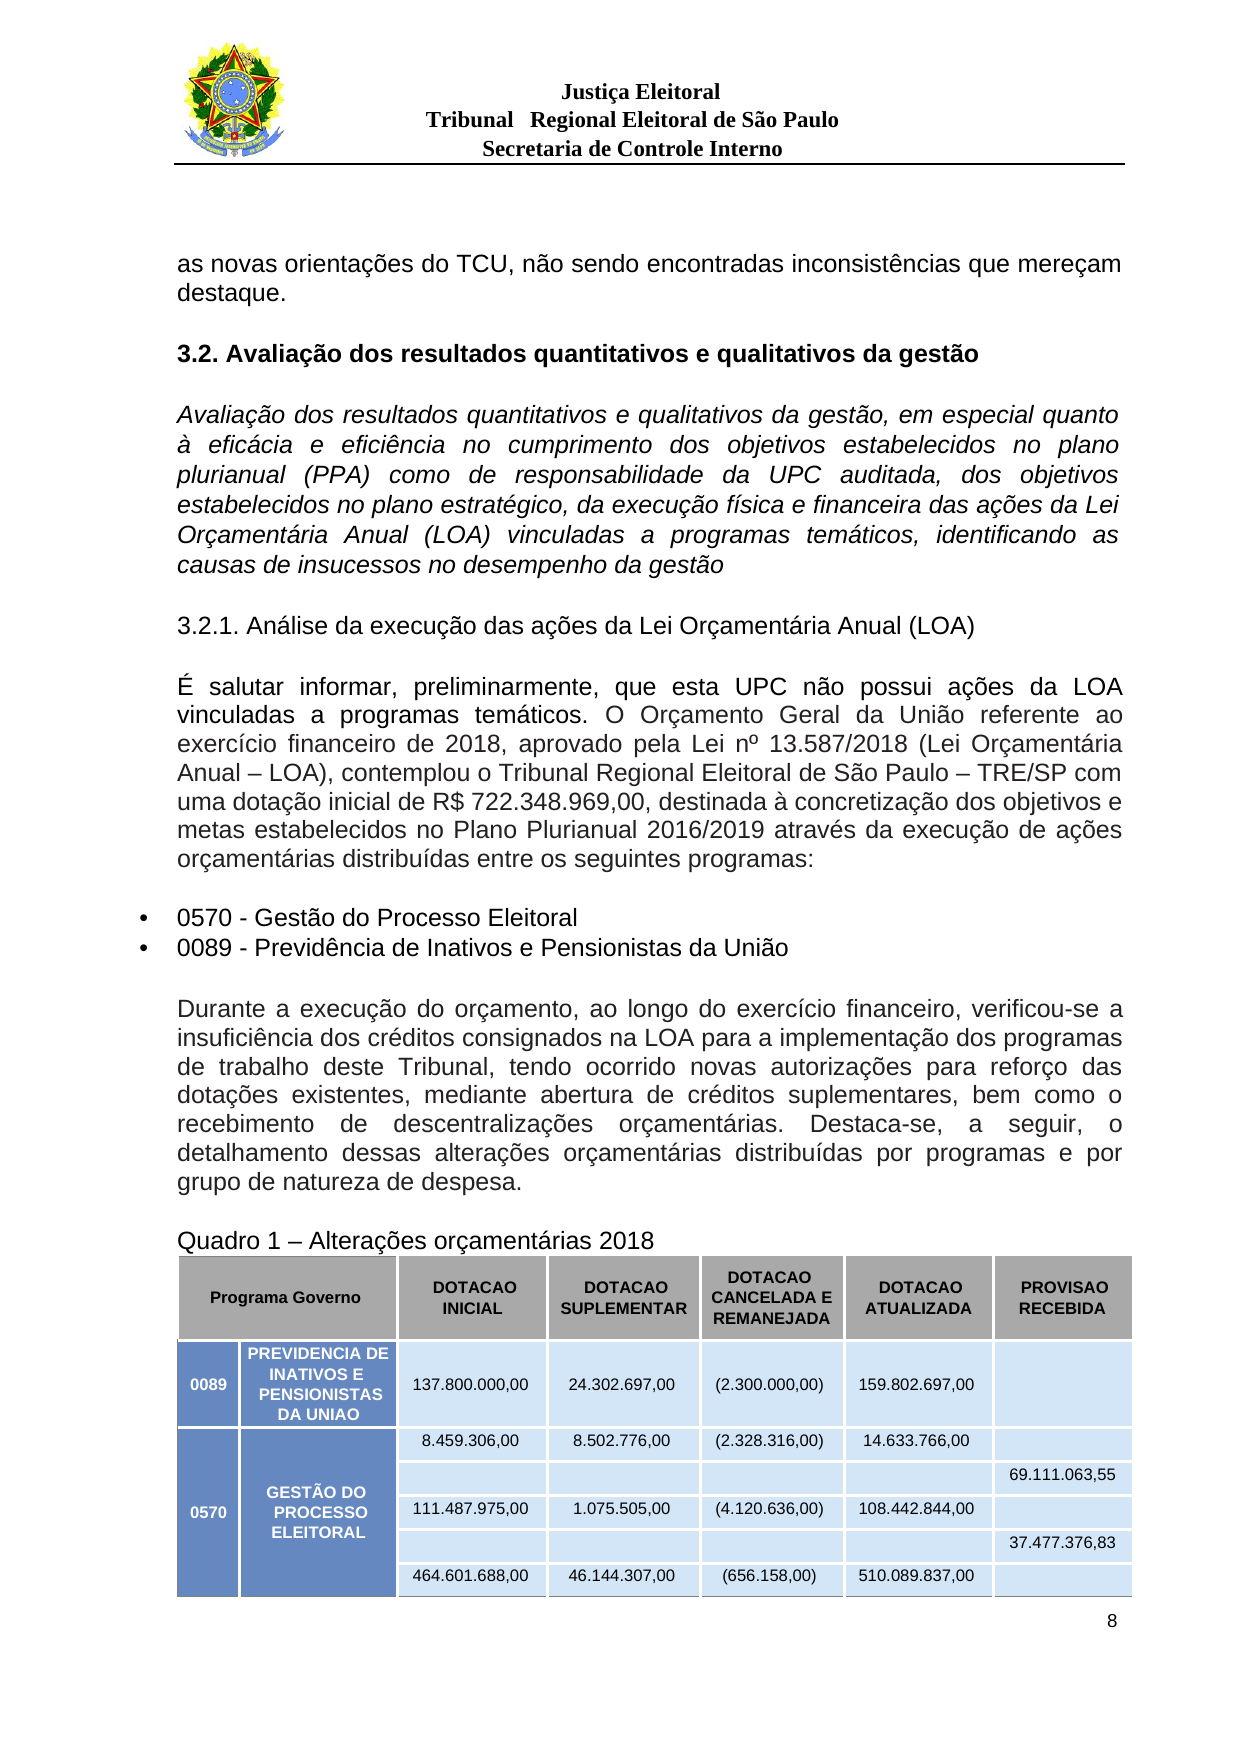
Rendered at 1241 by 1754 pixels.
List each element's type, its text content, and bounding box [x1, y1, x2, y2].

list 0089 - Previdência de Inativos e Pensionistas da União [139, 933, 1123, 962]
table_cell 8.459.306,00 [399, 1429, 546, 1460]
table_header DOTACAO SUPLEMENTAR [549, 1257, 699, 1339]
table_cell 69.111.063,55 [995, 1463, 1132, 1494]
table_cell 137.800.000,00 [399, 1342, 546, 1426]
list 0570 - Gestão do Processo Eleitoral [139, 903, 1123, 932]
table_cell 37.477.376,83 [995, 1531, 1132, 1562]
table_header PROVISAO RECEBIDA [995, 1257, 1132, 1339]
text 3.2.1. Análise da execução das ações da Lei Orçamentária Anual (LOA) [177, 611, 1123, 639]
text as novas orientações do TCU, não sendo encontradas inconsistências que mereçam destaque. [177, 249, 1123, 307]
table_cell [399, 1531, 546, 1562]
table_cell [549, 1531, 699, 1562]
table_cell PREVIDENCIA DE INATIVOS E PENSIONISTAS DA UNIAO [241, 1342, 396, 1426]
table_cell [549, 1463, 699, 1494]
table_cell [702, 1463, 843, 1494]
table_cell 46.144.307,00 [549, 1565, 699, 1596]
table_cell 111.487.975,00 [399, 1497, 546, 1528]
table_cell [995, 1429, 1132, 1460]
table_cell 464.601.688,00 [399, 1565, 546, 1596]
table_header DOTACAO CANCELADA E REMANEJADA [702, 1257, 843, 1339]
table_cell [846, 1463, 992, 1494]
table_cell 510.089.837,00 [846, 1565, 992, 1596]
text É salutar informar, preliminarmente, que esta UPC não possui ações da LOA vinculadas a programas temáticos. O Orçamento Geral da União referente ao exercício financeiro de 2018, aprovado pela Lei nº 13.587/2018 (Lei Orçamentária Anual – LOA), contemplou o Tribunal Regional Eleitoral de São Paulo – TRE/SP com uma dotação inicial de R$ 722.348.969,00, destinada à concretização dos objetivos e metas estabelecidos no Plano Plurianual 2016/2019 através da execução de ações orçamentárias distribuídas entre os seguintes programas: [177, 671, 1124, 873]
table_cell (2.300.000,00) [702, 1342, 843, 1426]
text Avaliação dos resultados quantitativos e qualitativos da gestão, em especial quanto à eficácia e eficiência no cumprimento dos objetivos estabelecidos no plano plurianual (PPA) como de responsabilidade da UPC auditada, dos objetivos estabelecidos no plano estratégico, da execução física e financeira das ações da Lei Orçamentária Anual (LOA) vinculadas a programas temáticos, identificando as causas de insucessos no desempenho da gestão [177, 400, 1123, 578]
table_header DOTACAO ATUALIZADA [846, 1257, 992, 1339]
table_cell (656.158,00) [702, 1565, 843, 1596]
table_cell 24.302.697,00 [549, 1342, 699, 1426]
table_cell 0089 [178, 1342, 238, 1426]
table_cell [399, 1463, 546, 1494]
table_cell GESTÃO DO PROCESSO ELEITORAL [241, 1429, 396, 1596]
subtitle 3.2. Avaliação dos resultados quantitativos e qualitativos da gestão [177, 339, 1123, 368]
table_cell [846, 1531, 992, 1562]
table_header Programa Governo [179, 1257, 396, 1339]
table_cell 14.633.766,00 [846, 1429, 992, 1460]
table_cell [995, 1342, 1132, 1426]
text Durante a execução do orçamento, ao longo do exercício financeiro, verificou-se a insuficiência dos créditos consignados na LOA para a implementação dos programas de trabalho deste Tribunal, tendo ocorrido novas autorizações para reforço das dotações existentes, mediante abertura de créditos suplementares, bem como o recebimento de descentralizações orçamentárias. Destaca-se, a seguir, o detalhamento dessas alterações orçamentárias distribuídas por programas e por grupo de natureza de despesa. [177, 994, 1124, 1195]
table_cell [702, 1531, 843, 1562]
table_cell 0570 [178, 1429, 238, 1596]
table_cell [995, 1565, 1132, 1596]
table_cell (4.120.636,00) [702, 1497, 843, 1528]
table_cell (2.328.316,00) [702, 1429, 843, 1460]
table_cell 159.802.697,00 [846, 1342, 992, 1426]
table_cell 1.075.505,00 [549, 1497, 699, 1528]
table_cell [995, 1497, 1132, 1528]
table_header DOTACAO INICIAL [399, 1257, 546, 1339]
table_cell 108.442.844,00 [846, 1497, 992, 1528]
text Quadro 1 – Alterações orçamentárias 2018 [177, 1226, 1123, 1255]
table_cell 8.502.776,00 [549, 1429, 699, 1460]
